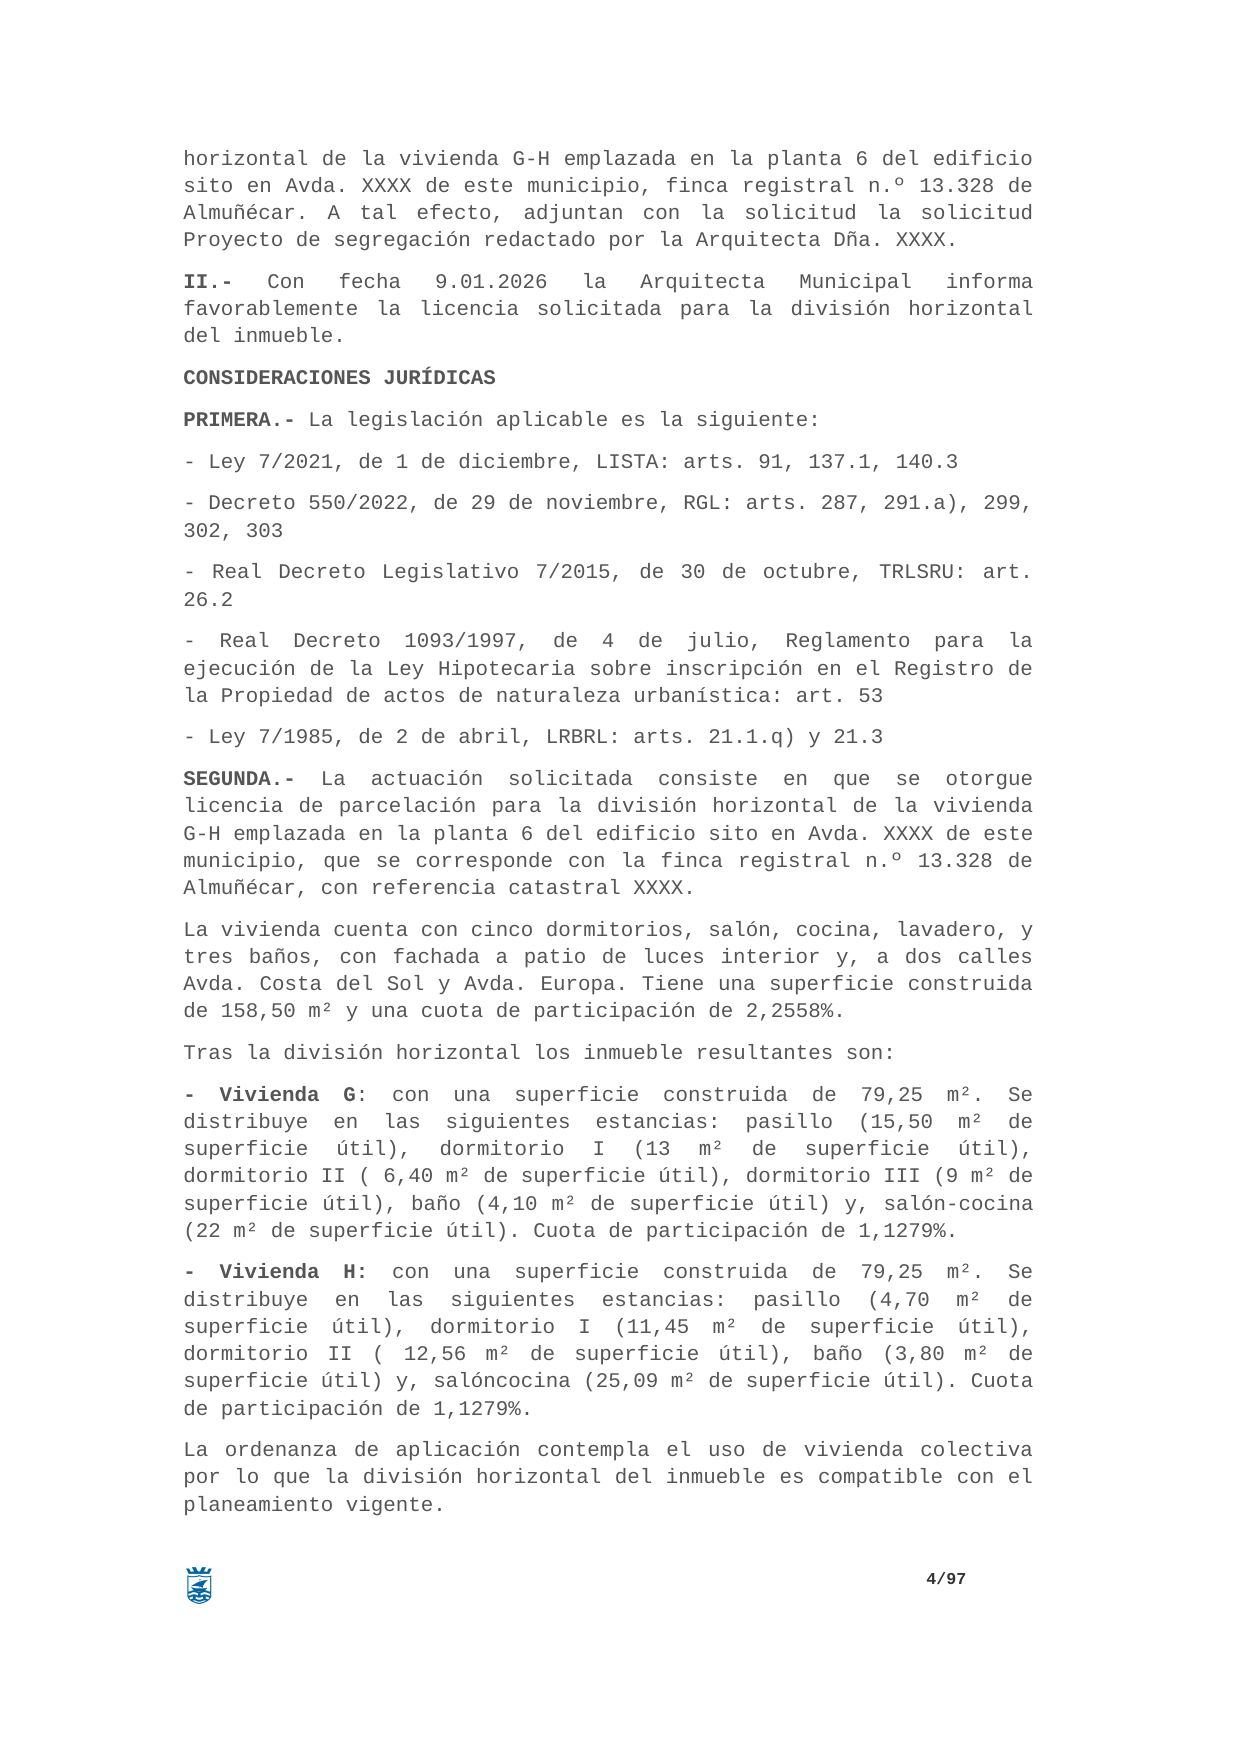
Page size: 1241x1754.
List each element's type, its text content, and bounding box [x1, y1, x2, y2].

picture [183, 1562, 214, 1607]
text - Decreto 550/2022, de 29 de noviembre, RGL: arts. 287, 291.a), 299, 302, 303 [183, 492, 1033, 543]
text La ordenanza de aplicación contempla el uso de vivienda colectiva por lo que la división horizontal del inmueble es compatible con el planeamiento vigente. [183, 1439, 1033, 1517]
text La vivienda cuenta con cinco dormitorios, salón, cocina, lavadero, y tres baños, con fachada a patio de luces interior y, a dos calles Avda. Costa del Sol y Avda. Europa. Tiene una superficie construida de 158,50 m² y una cuota de participación de 2,2558%. [183, 919, 1033, 1024]
text II.- Con fecha 9.01.2026 la Arquitecta Municipal informa favorablemente la licencia solicitada para la división horizontal del inmueble. [183, 271, 1033, 349]
text PRIMERA.- La legislación aplicable es la siguiente: [183, 409, 1033, 432]
text SEGUNDA.- La actuación solicitada consiste en que se otorgue licencia de parcelación para la división horizontal de la vivienda G-H emplazada en la planta 6 del edificio sito en Avda. XXXX de este municipio, que se corresponde con la finca registral n.º 13.328 de Almuñécar, con referencia catastral XXXX. [183, 768, 1033, 901]
text - Ley 7/1985, de 2 de abril, LRBRL: arts. 21.1.q) y 21.3 [183, 726, 1033, 750]
text Tras la división horizontal los inmueble resultantes son: [183, 1042, 1033, 1066]
text CONSIDERACIONES JURÍDICAS [183, 367, 1033, 391]
text - Ley 7/2021, de 1 de diciembre, LISTA: arts. 91, 137.1, 140.3 [183, 451, 1033, 474]
text - Vivienda H: con una superficie construida de 79,25 m². Se distribuye en las siguientes estancias: pasillo (4,70 m² de superficie útil), dormitorio I (11,45 m² de superficie útil), dormitorio II ( 12,56 m² de superficie útil), baño (3,80 m² de superficie útil) y, salóncocina (25,09 m² de superficie útil). Cuota de participación de 1,1279%. [183, 1262, 1033, 1421]
text - Vivienda G: con una superficie construida de 79,25 m². Se distribuye en las siguientes estancias: pasillo (15,50 m² de superficie útil), dormitorio I (13 m² de superficie útil), dormitorio II ( 6,40 m² de superficie útil), dormitorio III (9 m² de superficie útil), baño (4,10 m² de superficie útil) y, salón-cocina (22 m² de superficie útil). Cuota de participación de 1,1279%. [183, 1084, 1033, 1243]
text horizontal de la vivienda G-H emplazada en la planta 6 del edificio sito en Avda. XXXX de este municipio, finca registral n.º 13.328 de Almuñécar. A tal efecto, adjuntan con la solicitud la solicitud Proyecto de segregación redactado por la Arquitecta Dña. XXXX. [183, 148, 1033, 253]
text - Real Decreto 1093/1997, de 4 de julio, Reglamento para la ejecución de la Ley Hipotecaria sobre inscripción en el Registro de la Propiedad de actos de naturaleza urbanística: art. 53 [183, 630, 1033, 708]
text - Real Decreto Legislativo 7/2015, de 30 de octubre, TRLSRU: art. 26.2 [183, 561, 1033, 612]
